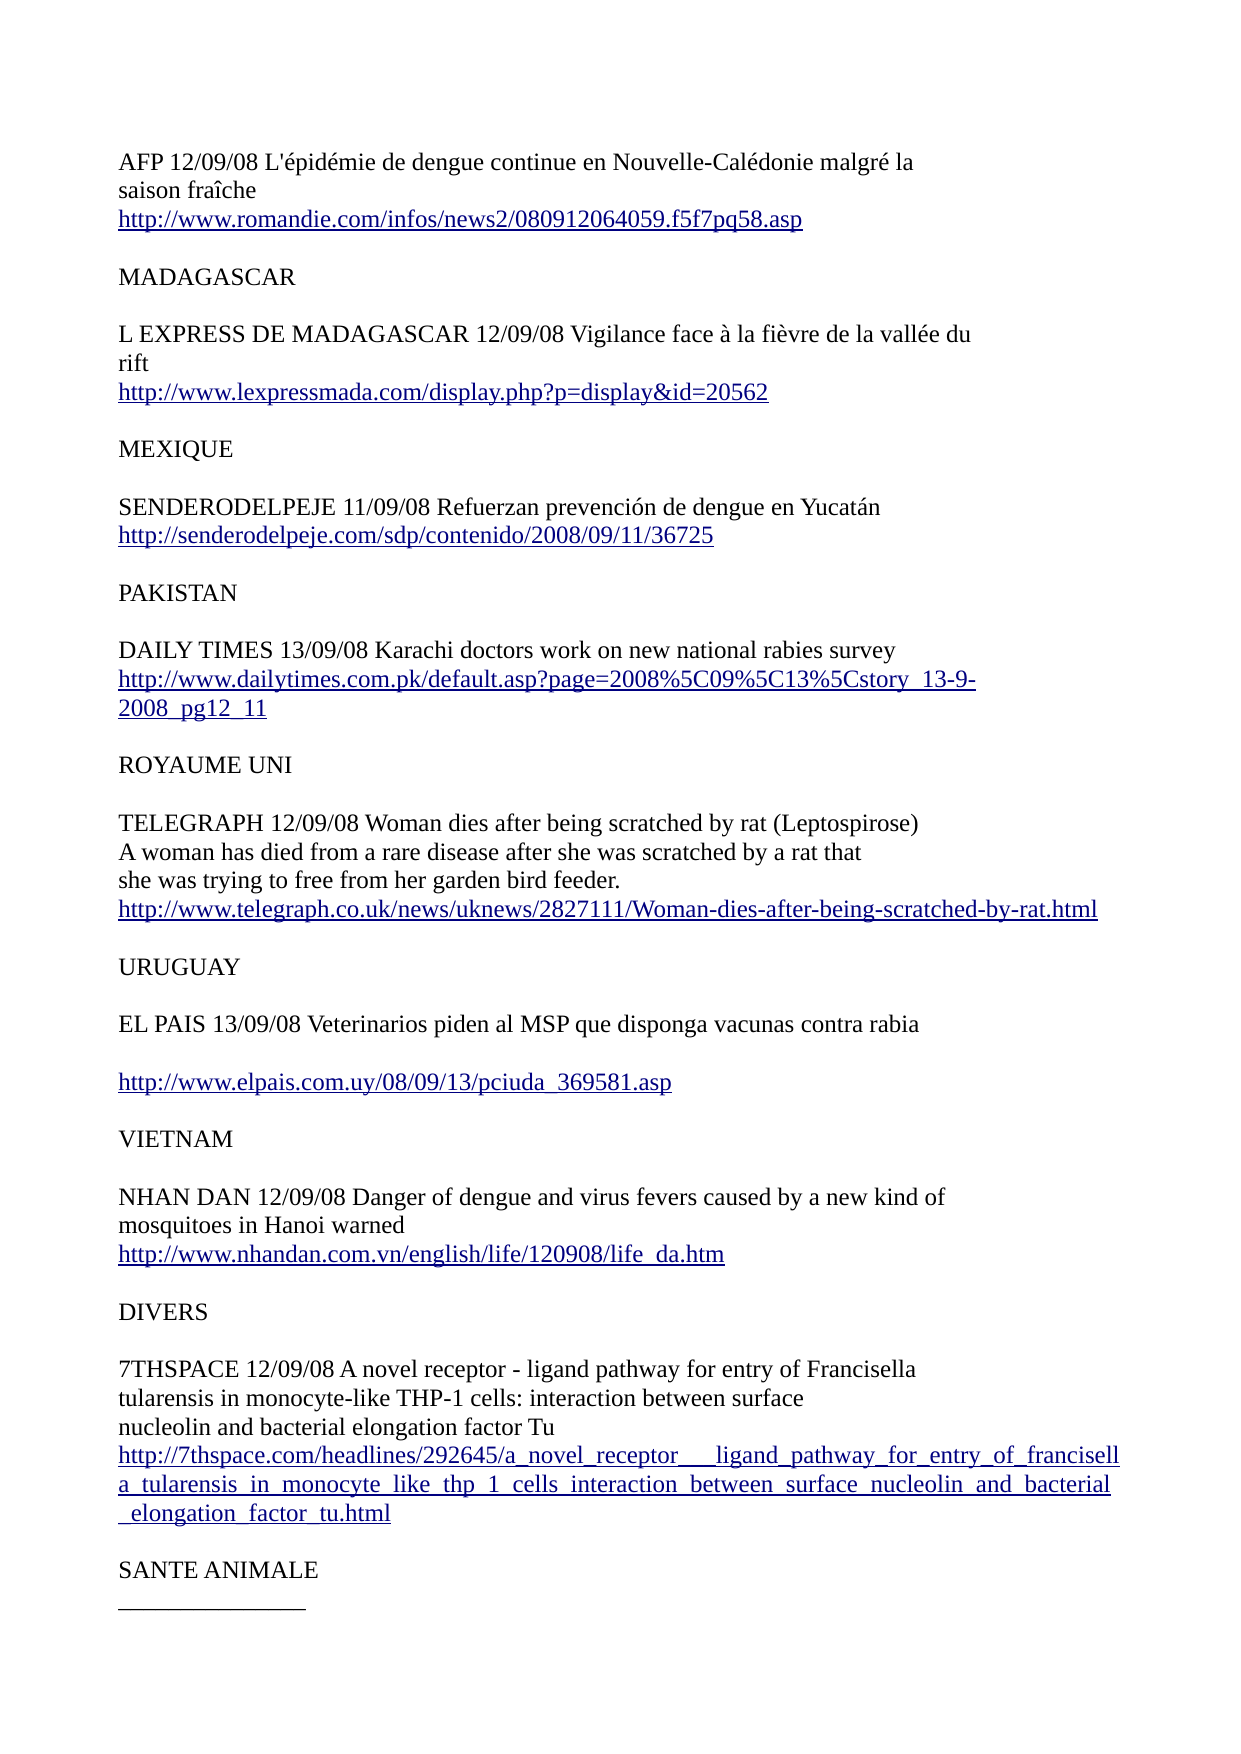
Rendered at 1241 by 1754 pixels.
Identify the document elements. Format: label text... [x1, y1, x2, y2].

text AFP 12/09/08 L'épidémie de dengue continue en Nouvelle-Calédonie malgré la saison fraîche http://www.romandie.com/infos/news2/080912064059.f5f7pq58.asp MADAGASCAR L EXPRESS DE MADAGASCAR 12/09/08 Vigilance face à la fièvre de la vallée du rift http://www.lexpressmada.com/display.php?p=display&id=20562 MEXIQUE SENDERODELPEJE 11/09/08 Refuerzan prevención de dengue en Yucatán http://senderodelpeje.com/sdp/contenido/2008/09/11/36725 PAKISTAN DAILY TIMES 13/09/08 Karachi doctors work on new national rabies survey http://www.dailytimes.com.pk/default.asp?page=2008%5C09%5C13%5Cstory_13-9-2008_pg12_11 ROYAUME UNI TELEGRAPH 12/09/08 Woman dies after being scratched by rat (Leptospirose) A woman has died from a rare disease after she was scratched by a rat that she was trying to free from her garden bird feeder. http://www.telegraph.co.uk/news/uknews/2827111/Woman-dies-after-being-scratched-by-rat.html URUGUAY EL PAIS 13/09/08 Veterinarios piden al MSP que disponga vacunas contra rabia http://www.elpais.com.uy/08/09/13/pciuda_369581.asp VIETNAM NHAN DAN 12/09/08 Danger of dengue and virus fevers caused by a new kind of mosquitoes in Hanoi warned http://www.nhandan.com.vn/english/life/120908/life_da.htm DIVERS 7THSPACE 12/09/08 A novel receptor - ligand pathway for entry of Francisella tularensis in monocyte-like THP-1 cells: interaction between surface nucleolin and bacterial elongation factor Tu http://7thspace.com/headlines/292645/a_novel_receptor___ligand_pathway_for_entry_of_francisella_tularensis_in_monocyte_like_thp_1_cells_interaction_between_surface_nucleolin_and_bacterial_elongation_factor_tu.html SANTE ANIMALE _______________ [118, 118, 1122, 1613]
